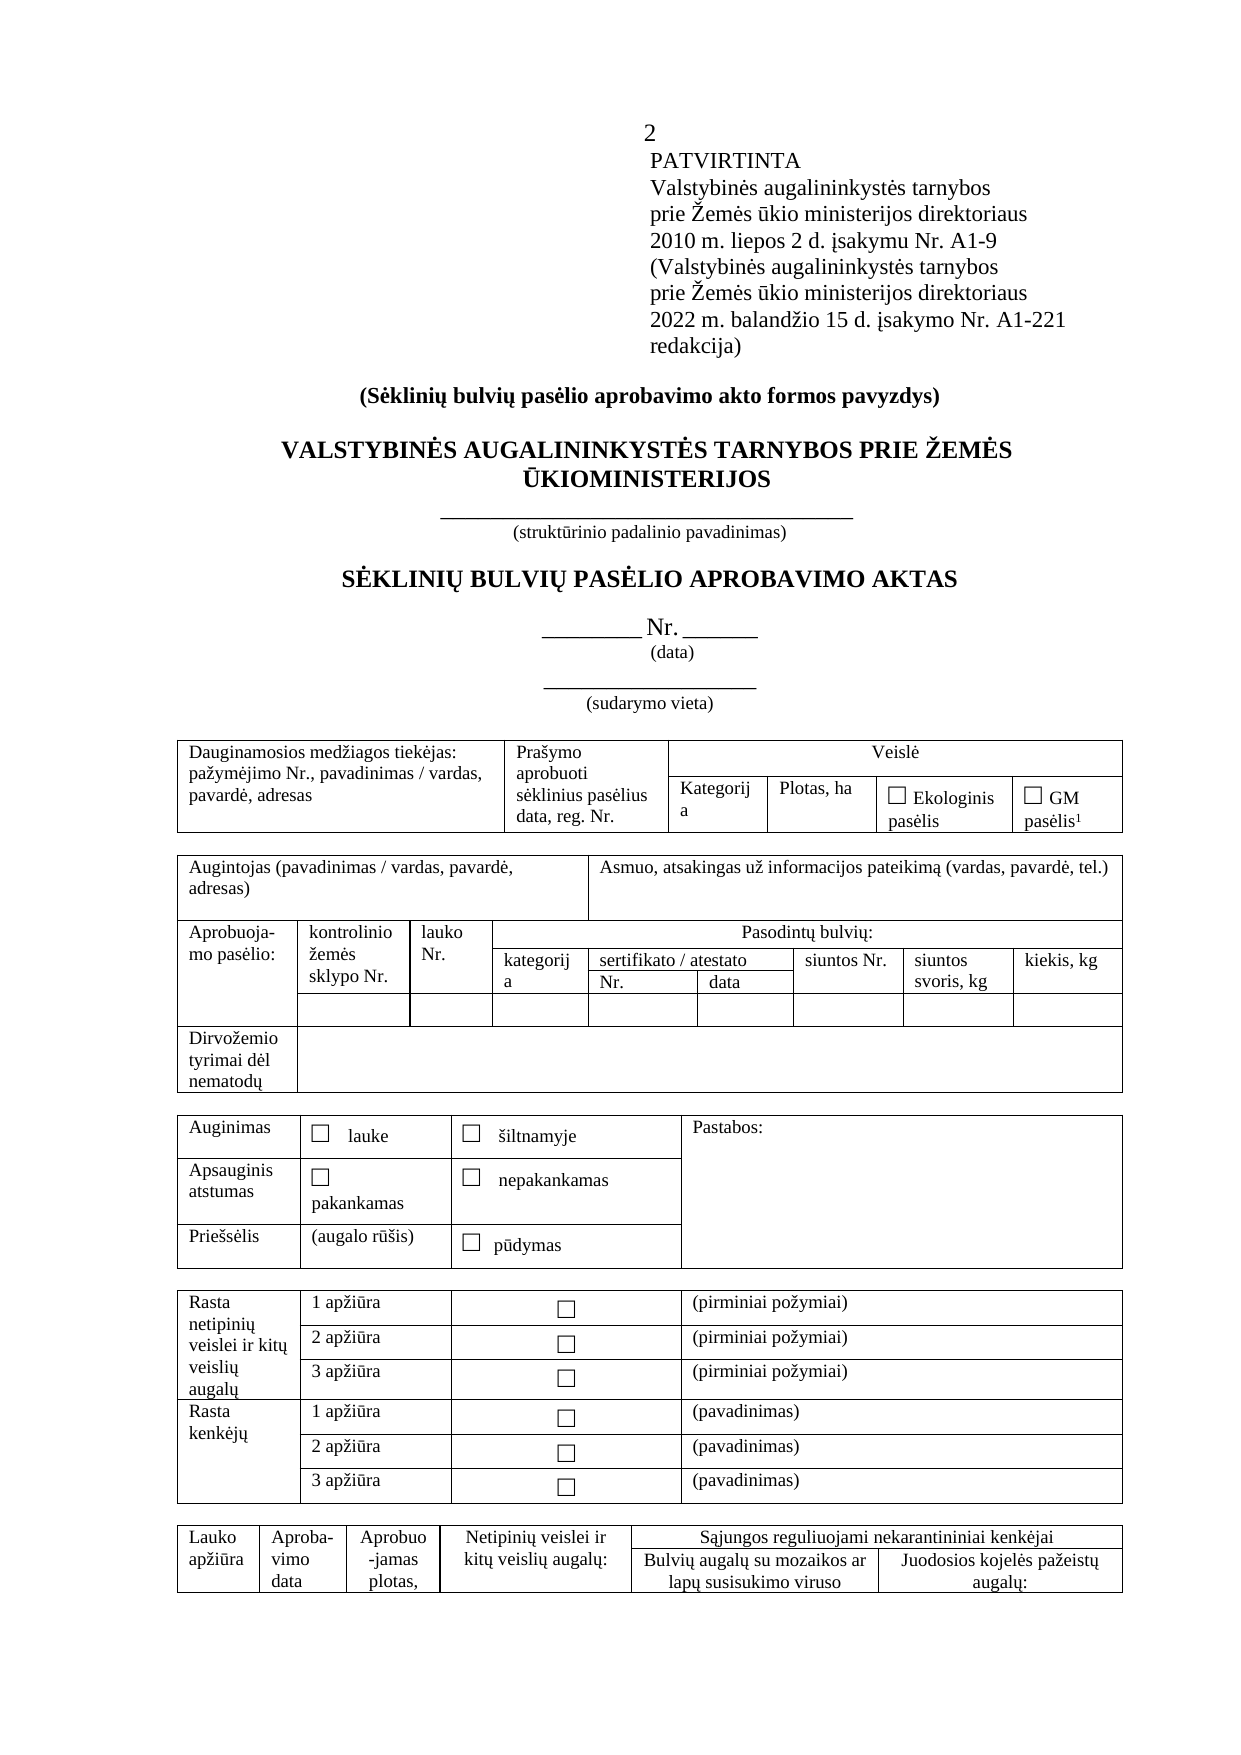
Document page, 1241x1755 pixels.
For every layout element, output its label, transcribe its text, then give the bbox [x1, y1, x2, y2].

text (Valstybinės augalininkystės tarnybos [650, 253, 1122, 279]
table_cell kategorija [493, 949, 588, 993]
table_cell Pasodintų bulvių: [493, 921, 1122, 948]
table_header Aprobuo-jamas plotas, [347, 1526, 439, 1592]
table_header Netipinių veislei ir kitų veislių augalų: [441, 1526, 631, 1592]
table_cell sertifikato / atestato [589, 949, 793, 970]
table_cell 2 apžiūra [301, 1326, 451, 1359]
table_cell Dirvožemio tyrimai dėl nematodų [178, 1027, 297, 1092]
text PATVIRTINTA [650, 148, 1122, 174]
table_header □ [452, 1291, 681, 1325]
table_cell [698, 994, 793, 1026]
table_cell Rasta kenkėjų [178, 1400, 300, 1503]
table_cell Apsauginis atstumas [178, 1159, 300, 1223]
table_cell [1014, 994, 1122, 1026]
table_cell □ nepakankamas [452, 1159, 681, 1223]
table_cell (augalo rūšis) [301, 1225, 451, 1268]
table_cell Juodosios kojelės pažeistų augalų: [879, 1549, 1122, 1592]
table_cell □ pakankamas [301, 1159, 451, 1223]
table_cell siuntos svoris, kg [904, 949, 1013, 993]
text (Sėklinių bulvių pasėlio aprobavimo akto formos pavyzdys) [177, 382, 1122, 409]
table_cell data [698, 971, 793, 993]
table_cell (pavadinimas) [682, 1469, 1122, 1503]
table_header Auginimas [178, 1116, 300, 1158]
text prie Žemės ūkio ministerijos direktoriaus [650, 279, 1122, 306]
table_cell □ Ekologinis pasėlis [877, 777, 1012, 832]
table_cell 3 apžiūra [301, 1469, 451, 1503]
table_cell kiekis, kg [1014, 949, 1122, 993]
table_cell Kategorija [669, 777, 767, 832]
table_header VALSTYBINĖS AUGALININKYSTĖS TARNYBOS PRIE ŽEMĖS ŪKIOMINISTERIJOS _________________________________ (struktūrinio padalinio pavadinimas) SĖKLINIŲ BULVIŲ PASĖLIO APROBAVIMO AKTAS ________ Nr. ______ (data) _________________ (sudarymo vieta) [177, 435, 1122, 739]
text prie Žemės ūkio ministerijos direktoriaus [650, 200, 1122, 227]
table_cell Prašymo aprobuoti sėklinius pasėlius data, reg. Nr. [505, 741, 668, 832]
table_cell Veislė [669, 741, 1122, 776]
table_cell [904, 994, 1013, 1026]
table_cell □ [452, 1400, 681, 1434]
table_cell Plotas, ha [768, 777, 876, 832]
table_header Aproba-vimo data [260, 1526, 346, 1592]
table_header Augintojas (pavadinimas / vardas, pavardė, adresas) [178, 856, 588, 920]
table_cell (pavadinimas) [682, 1400, 1122, 1434]
table_header □ lauke [301, 1116, 451, 1158]
text 2022 m. balandžio 15 d. įsakymo Nr. A1-221 [650, 306, 1122, 332]
table_cell (pavadinimas) [682, 1435, 1122, 1468]
table_cell □ [452, 1360, 681, 1399]
table_header Asmuo, atsakingas už informacijos pateikimą (vardas, pavardė, tel.) [589, 856, 1122, 920]
table_cell [298, 994, 409, 1026]
table_cell □ [452, 1435, 681, 1468]
table_cell Nr. [589, 971, 697, 993]
table_cell □ [452, 1326, 681, 1359]
table_header Pastabos: [682, 1116, 1122, 1268]
text Valstybinės augalininkystės tarnybos [650, 174, 1122, 200]
table_cell □ [452, 1469, 681, 1503]
text 2010 m. liepos 2 d. įsakymu Nr. A1-9 [650, 227, 1122, 253]
table_cell lauko Nr. [411, 921, 492, 993]
table_cell Bulvių augalų su mozaikos ar lapų susisukimo viruso [632, 1549, 878, 1592]
table_cell Dauginamosios medžiagos tiekėjas: pažymėjimo Nr., pavadinimas / vardas, pavardė, adresas [178, 741, 504, 832]
table_cell [298, 1027, 1122, 1092]
table_cell [493, 994, 588, 1026]
table_header Rasta netipinių veislei ir kitų veislių augalų [178, 1291, 300, 1399]
table_cell (pirminiai požymiai) [682, 1360, 1122, 1399]
table_header 1 apžiūra [301, 1291, 451, 1325]
table_cell 1 apžiūra [301, 1400, 451, 1434]
table_cell kontrolinio žemės sklypo Nr. [298, 921, 409, 993]
table_cell [794, 994, 903, 1026]
table_cell Priešsėlis [178, 1225, 300, 1268]
table_cell siuntos Nr. [794, 949, 903, 993]
table_cell [411, 994, 492, 1026]
table_header (pirminiai požymiai) [682, 1291, 1122, 1325]
table_cell □ GM pasėlis1 [1013, 777, 1122, 832]
text redakcija) [650, 332, 1122, 358]
table_header Sąjungos reguliuojami nekarantininiai kenkėjai [632, 1526, 1122, 1548]
table_header Lauko apžiūra [178, 1526, 259, 1592]
table_cell [589, 994, 697, 1026]
table_cell Aprobuoja-mo pasėlio: [178, 921, 297, 1026]
table_cell 2 apžiūra [301, 1435, 451, 1468]
table_cell 3 apžiūra [301, 1360, 451, 1399]
table_header □ šiltnamyje [452, 1116, 681, 1158]
table_cell (pirminiai požymiai) [682, 1326, 1122, 1359]
table_cell □ pūdymas [452, 1225, 681, 1268]
